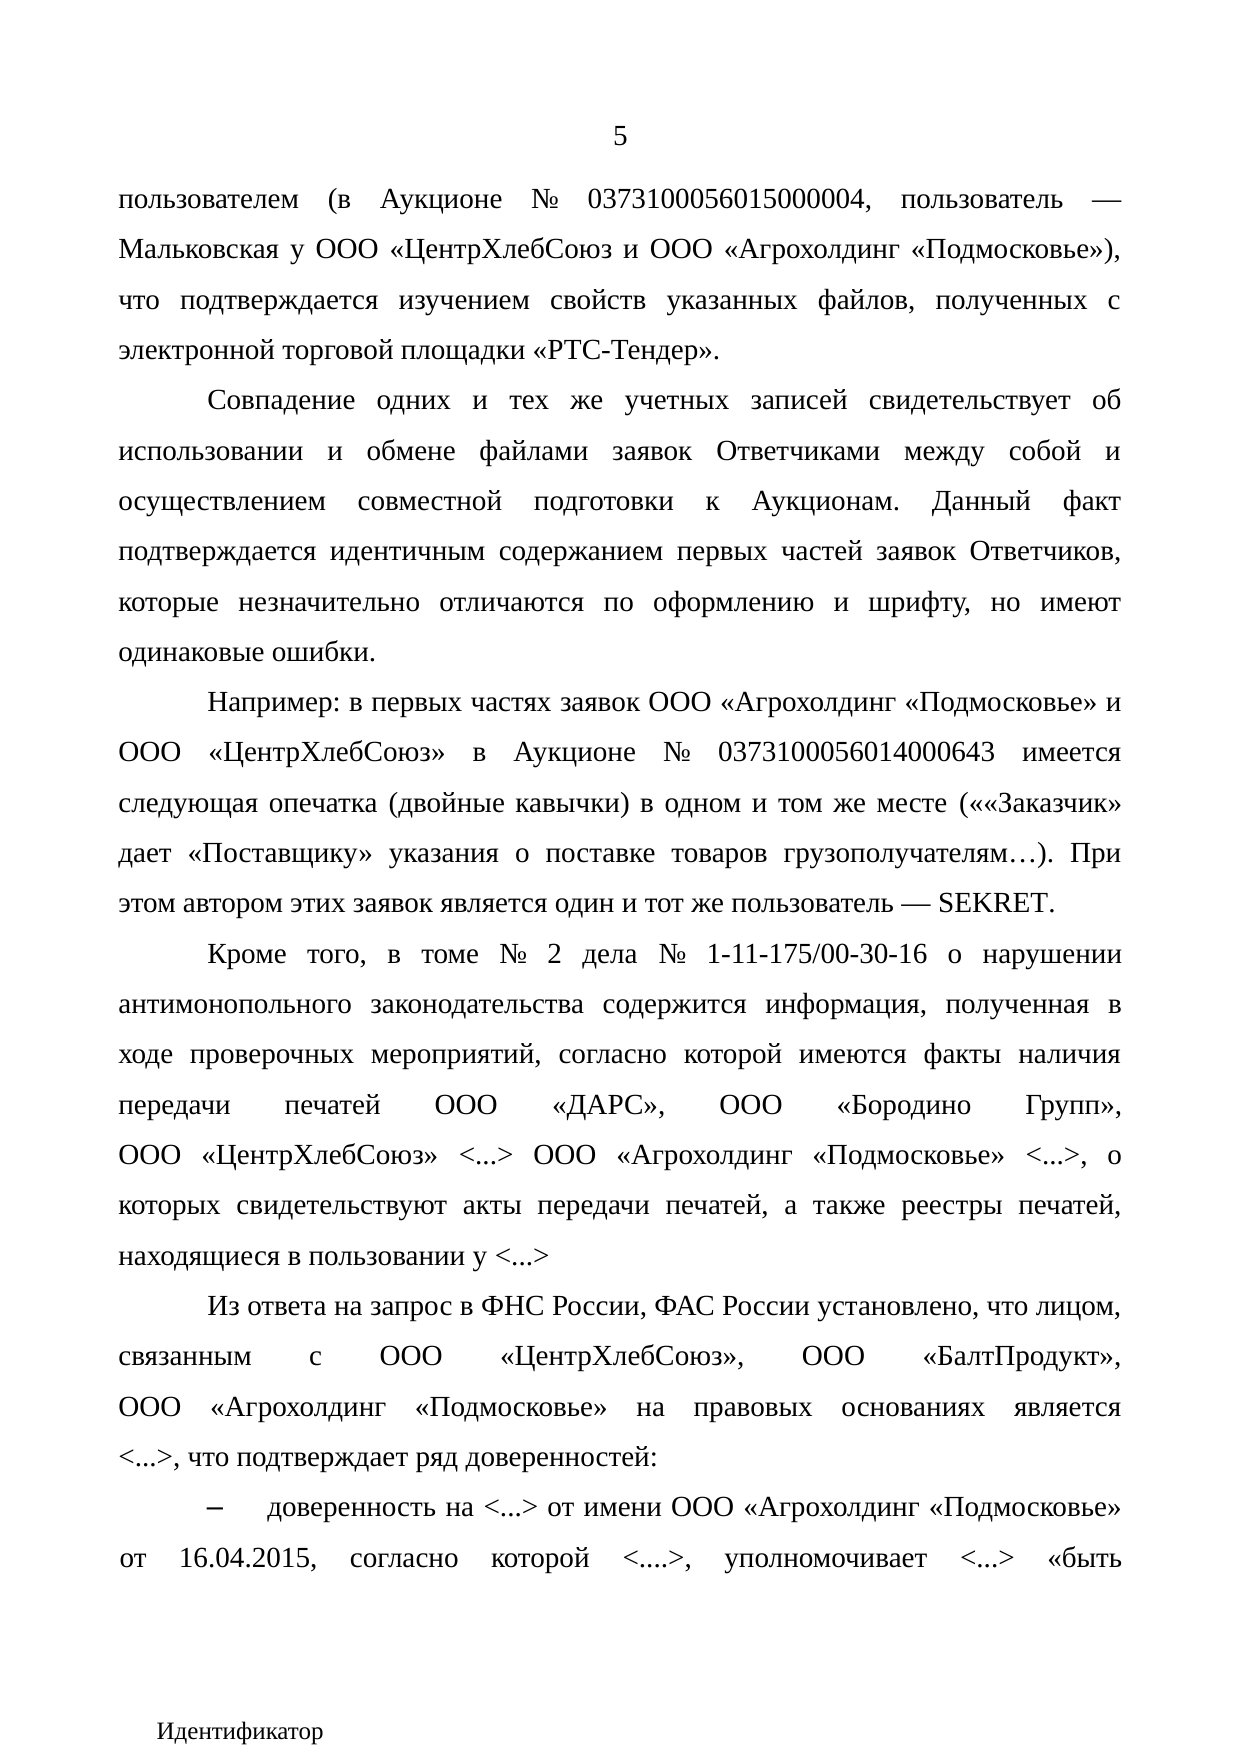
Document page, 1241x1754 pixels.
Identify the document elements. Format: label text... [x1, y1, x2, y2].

text пользователем (в Аукционе № 0373100056015000004, пользователь — Мальковская у ООО «ЦентрХлебСоюз и ООО «Агрохолдинг «Подмосковье»), что подтверждается изучением свойств указанных файлов, полученных с электронной торговой площадки «РТС-Тендер». [118, 181, 1122, 366]
text Из ответа на запрос в ФНС России, ФАС России установлено, что лицом, связанным с ООО «ЦентрХлебСоюз», ООО «БалтПродукт», ООО «Агрохолдинг «Подмосковье» на правовых основаниях является <...>, что подтверждает ряд доверенностей: [118, 1288, 1122, 1472]
text Совпадение одних и тех же учетных записей свидетельствует об использовании и обмене файлами заявок Ответчиками между собой и осуществлением совместной подготовки к Аукционам. Данный факт подтверждается идентичным содержанием первых частей заявок Ответчиков, которые незначительно отличаются по оформлению и шрифту, но имеют одинаковые ошибки. [118, 382, 1122, 667]
text Например: в первых частях заявок ООО «Агрохолдинг «Подмосковье» и ООО «ЦентрХлебСоюз» в Аукционе № 0373100056014000643 имеется следующая опечатка (двойные кавычки) в одном и том же месте (««Заказчик» дает «Поставщику» указания о поставке товаров грузополучателям…). При этом автором этих заявок является один и тот же пользователь — SEKRET. [118, 684, 1122, 919]
list доверенность на <...> от имени ООО «Агрохолдинг «Подмосковье» от 16.04.2015, согласно которой <....>, уполномочивает <...> «быть [119, 1489, 1122, 1573]
text Кроме того, в томе № 2 дела № 1-11-175/00-30-16 о нарушении антимонопольного законодательства содержится информация, полученная в ходе проверочных мероприятий, согласно которой имеются факты наличия передачи печатей ООО «ДАРС», ООО «Бородино Групп», ООО «ЦентрХлебСоюз» <...> ООО «Агрохолдинг «Подмосковье» <...>, о которых свидетельствуют акты передачи печатей, а также реестры печатей, находящиеся в пользовании у <...> [118, 936, 1122, 1271]
